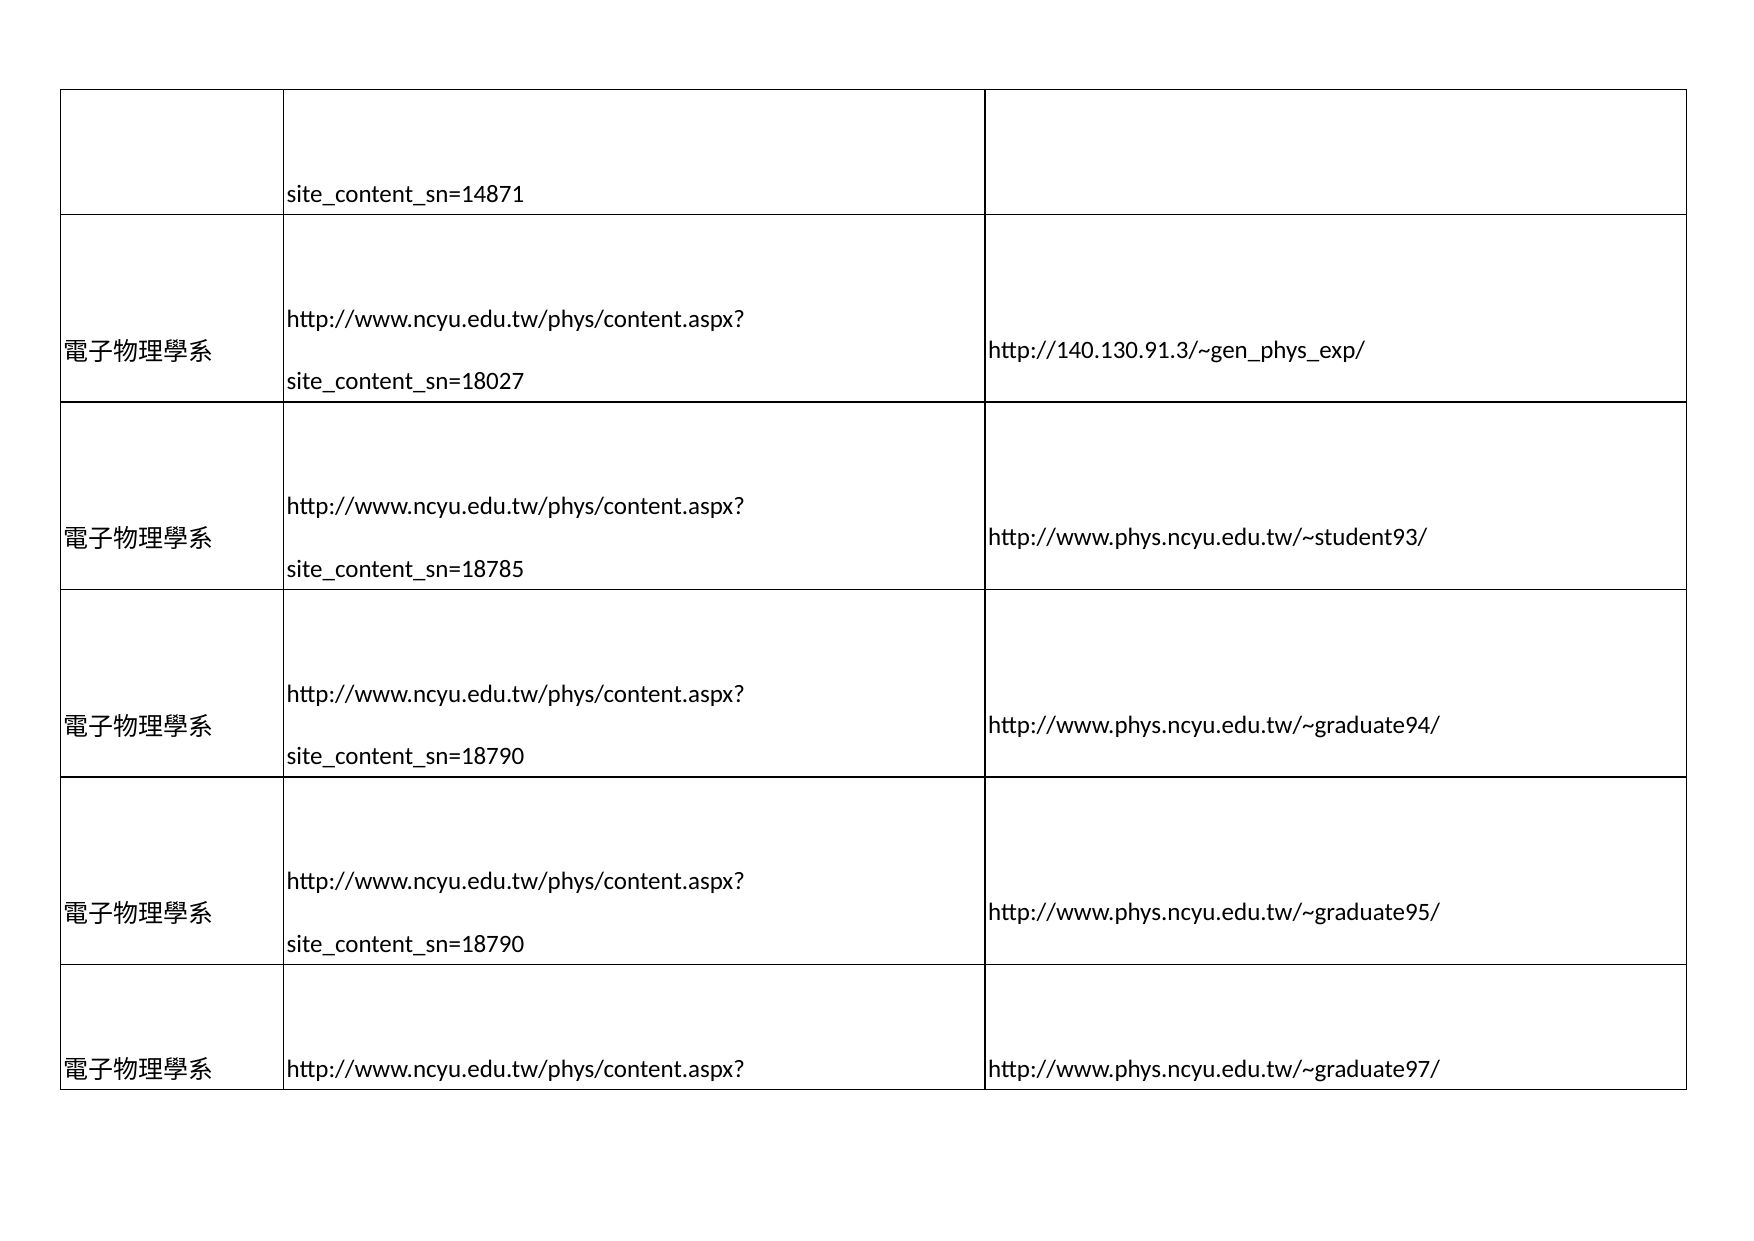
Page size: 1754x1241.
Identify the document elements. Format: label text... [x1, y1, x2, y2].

table_cell http://www.phys.ncyu.edu.tw/~graduate95/ [986, 778, 1686, 964]
table_cell 電子物理學系 [61, 590, 283, 776]
table_cell http://www.phys.ncyu.edu.tw/~graduate94/ [986, 590, 1686, 776]
table_cell site_content_sn=14871 [284, 90, 984, 214]
table_cell http://www.phys.ncyu.edu.tw/~graduate97/ [986, 965, 1686, 1089]
table_cell http://www.ncyu.edu.tw/phys/content.aspx?site_content_sn=18027 [284, 215, 984, 401]
table_cell [986, 90, 1686, 214]
table_cell http://www.phys.ncyu.edu.tw/~student93/ [986, 403, 1686, 589]
table_cell 電子物理學系 [61, 215, 283, 401]
table_cell http://www.ncyu.edu.tw/phys/content.aspx?site_content_sn=18790 [284, 590, 984, 776]
table_cell [61, 90, 283, 214]
table_cell 電子物理學系 [61, 403, 283, 589]
table_cell http://www.ncyu.edu.tw/phys/content.aspx?site_content_sn=18790 [284, 778, 984, 964]
table_cell 電子物理學系 [61, 778, 283, 964]
table_cell http://140.130.91.3/~gen_phys_exp/ [986, 215, 1686, 401]
table_cell http://www.ncyu.edu.tw/phys/content.aspx? [284, 965, 984, 1089]
table_cell http://www.ncyu.edu.tw/phys/content.aspx?site_content_sn=18785 [284, 403, 984, 589]
table_cell 電子物理學系 [61, 965, 283, 1089]
